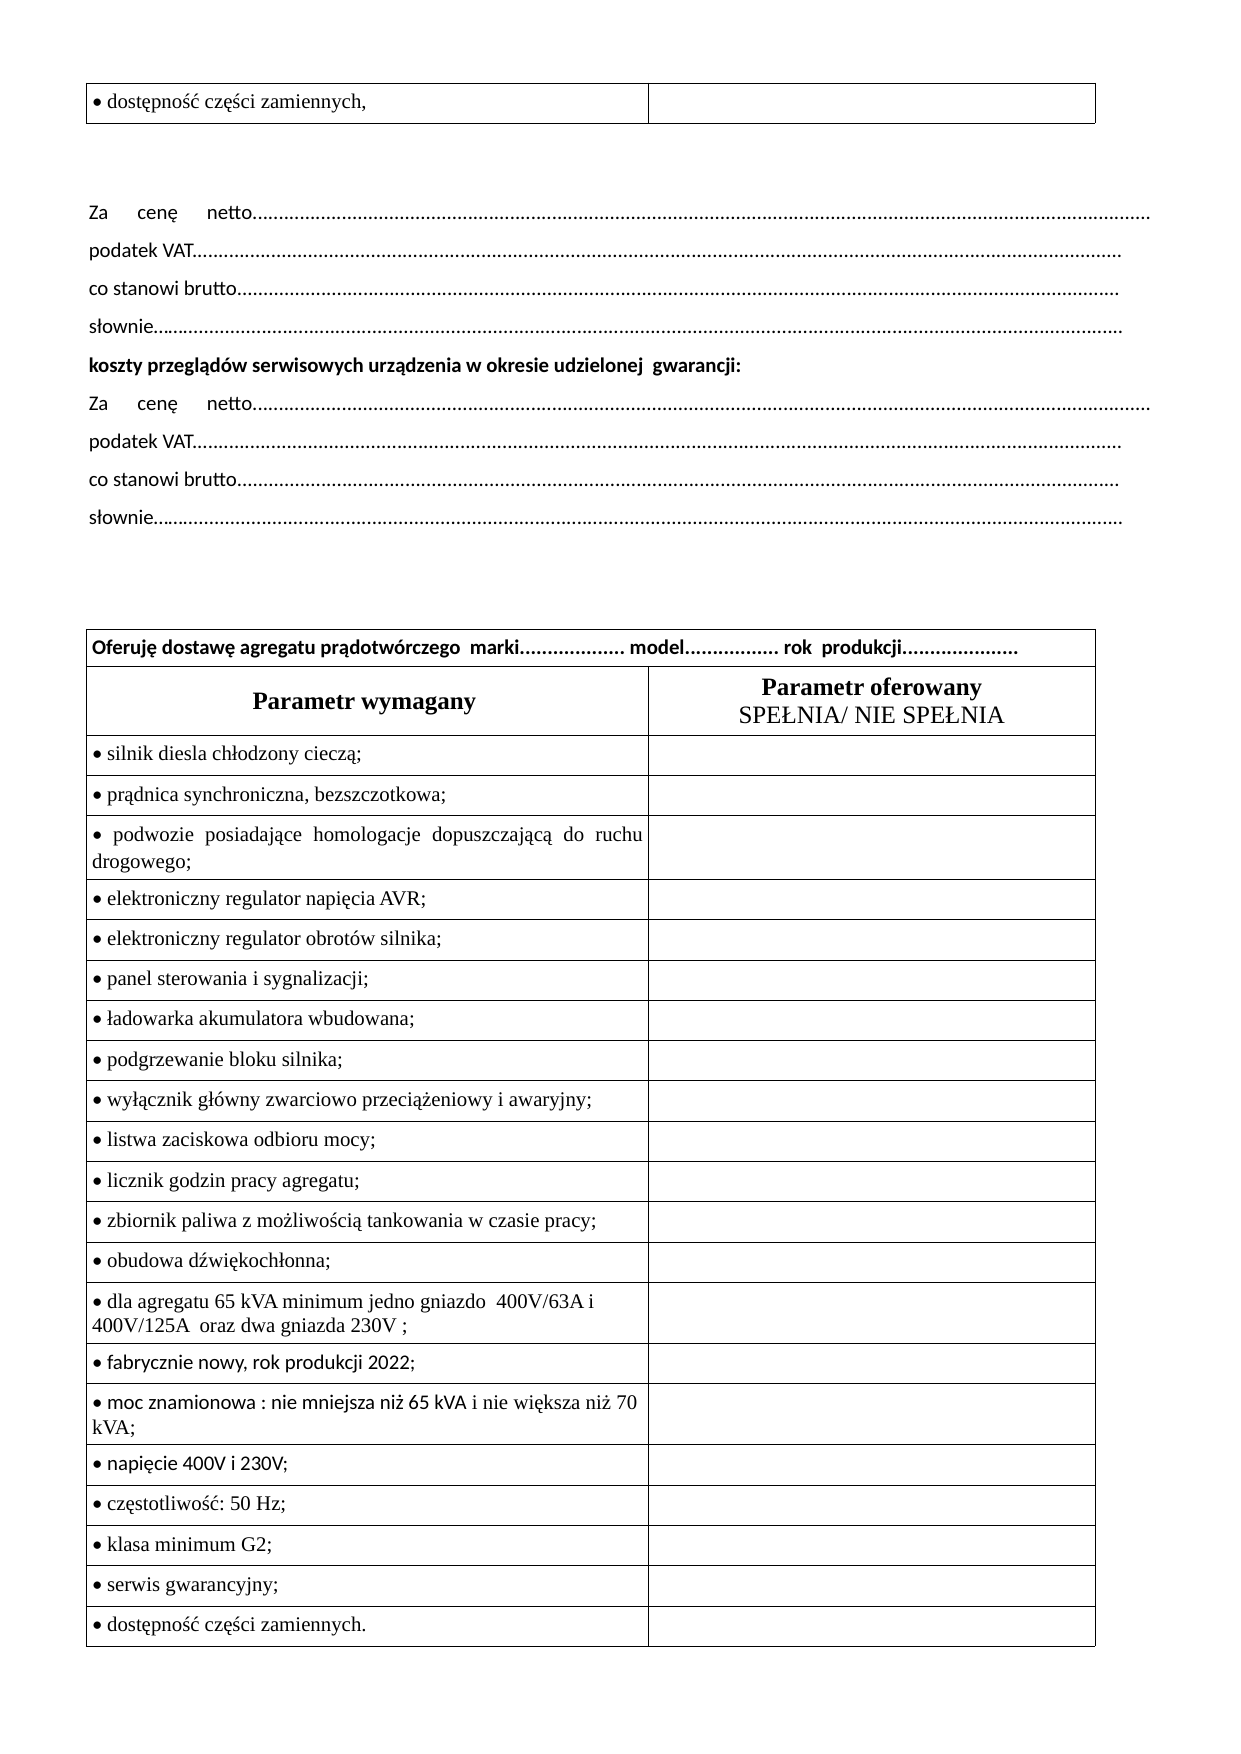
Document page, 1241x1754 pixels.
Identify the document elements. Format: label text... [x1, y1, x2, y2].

text słownie……................................................................................................................................................................................... [88, 314, 1152, 339]
table_cell [649, 1162, 1095, 1201]
table_cell [649, 1566, 1095, 1606]
table_cell [649, 1607, 1095, 1646]
text słownie……................................................................................................................................................................................... [88, 504, 1152, 530]
table_cell • prądnica synchroniczna, bezszczotkowa; [87, 776, 648, 815]
table_cell [649, 1384, 1095, 1444]
table_cell • klasa minimum G2; [87, 1526, 648, 1565]
table_cell Parametr wymagany [87, 667, 648, 735]
table_cell [649, 1041, 1095, 1080]
text Za cenę netto........................................................................................................................................................................... podatek VAT................................................................................................................................................................................. [88, 390, 1152, 453]
table_cell • zbiornik paliwa z możliwością tankowania w czasie pracy; [87, 1202, 648, 1242]
table_header Oferuję dostawę agregatu prądotwórczego marki................... model................. rok produkcji..................... [87, 630, 1095, 666]
table_cell [649, 1344, 1095, 1383]
table_cell [649, 776, 1095, 815]
table_cell • elektroniczny regulator obrotów silnika; [87, 920, 648, 959]
text koszty przeglądów serwisowych urządzenia w okresie udzielonej gwarancji: [88, 352, 1152, 377]
table_cell [649, 920, 1095, 959]
table_cell [649, 1243, 1095, 1282]
table_cell • panel sterowania i sygnalizacji; [87, 961, 648, 1000]
table_cell [649, 1001, 1095, 1040]
table_cell • podwozie posiadające homologacje dopuszczającą do ruchu drogowego; [87, 816, 648, 879]
table_cell • podgrzewanie bloku silnika; [87, 1041, 648, 1080]
table_cell • dostępność części zamiennych. [87, 1607, 648, 1646]
table_cell [649, 84, 1095, 123]
table_cell [649, 736, 1095, 775]
table_cell • elektroniczny regulator napięcia AVR; [87, 880, 648, 919]
table_cell • licznik godzin pracy agregatu; [87, 1162, 648, 1201]
table_cell • wyłącznik główny zwarciowo przeciążeniowy i awaryjny; [87, 1081, 648, 1121]
table_cell [649, 1081, 1095, 1121]
table_cell Parametr oferowany SPEŁNIA/ NIE SPEŁNIA [649, 667, 1095, 735]
table_cell • częstotliwość: 50 Hz; [87, 1486, 648, 1525]
table_cell • moc znamionowa : nie mniejsza niż 65 kVA i nie większa niż 70 kVA; [87, 1384, 648, 1444]
table_cell • silnik diesla chłodzony cieczą; [87, 736, 648, 775]
table_cell • napięcie 400V i 230V; [87, 1445, 648, 1485]
table_cell [649, 1283, 1095, 1343]
table_cell • dla agregatu 65 kVA minimum jedno gniazdo 400V/63A i 400V/125A oraz dwa gniazda 230V ; [87, 1283, 648, 1343]
table_cell • dostępność części zamiennych, [87, 84, 648, 123]
table_cell [649, 1445, 1095, 1485]
table_cell [649, 961, 1095, 1000]
table_cell [649, 1202, 1095, 1242]
text Za cenę netto........................................................................................................................................................................... podatek VAT................................................................................................................................................................................. [88, 199, 1152, 263]
table_cell • ładowarka akumulatora wbudowana; [87, 1001, 648, 1040]
table_cell • listwa zaciskowa odbioru mocy; [87, 1122, 648, 1161]
table_cell [649, 1486, 1095, 1525]
table_cell [649, 1526, 1095, 1565]
table_cell • obudowa dźwiękochłonna; [87, 1243, 648, 1282]
table_cell • fabrycznie nowy, rok produkcji 2022; [87, 1344, 648, 1383]
table_cell [649, 1122, 1095, 1161]
table_cell [649, 880, 1095, 919]
table_cell [649, 816, 1095, 879]
table_cell • serwis gwarancyjny; [87, 1566, 648, 1606]
text co stanowi brutto........................................................................................................................................................................ [88, 276, 1152, 301]
text co stanowi brutto........................................................................................................................................................................ [88, 466, 1152, 492]
